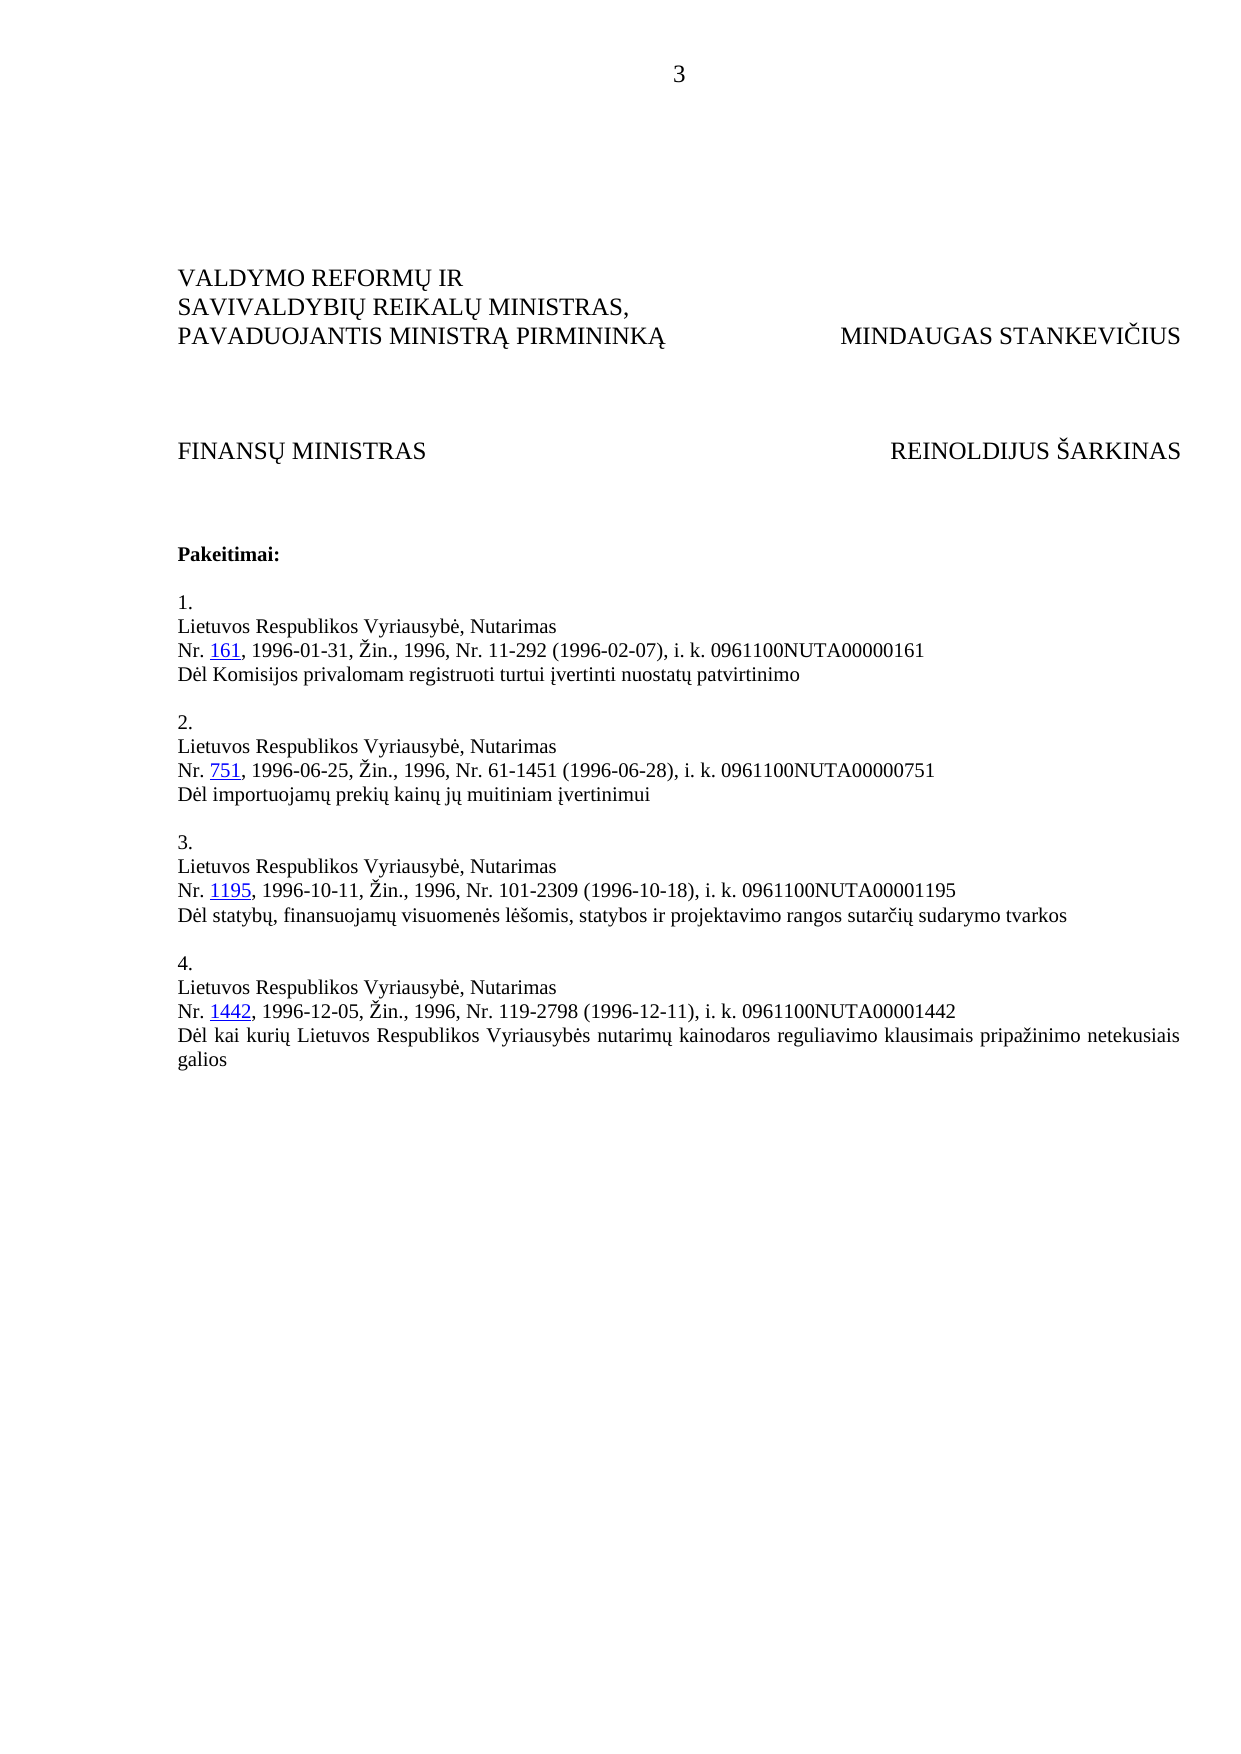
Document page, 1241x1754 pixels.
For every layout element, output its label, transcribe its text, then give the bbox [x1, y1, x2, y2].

text Lietuvos Respublikos Vyriausybė, Nutarimas [177, 734, 1181, 758]
text Dėl kai kurių Lietuvos Respublikos Vyriausybės nutarimų kainodaros reguliavimo klausimais pripažinimo netekusiais galios [177, 1023, 1181, 1071]
text 2. [177, 710, 1181, 734]
text Dėl Komisijos privalomam registruoti turtui įvertinti nuostatų patvirtinimo [177, 662, 1181, 686]
text FINANSŲ MINISTRAS REINOLDIJUS ŠARKINAS [177, 436, 1181, 465]
text SAVIVALDYBIŲ REIKALŲ MINISTRAS, [177, 292, 1181, 321]
text PAVADUOJANTIS MINISTRĄ PIRMININKĄ MINDAUGAS STANKEVIČIUS [177, 321, 1181, 350]
text Nr. 751, 1996-06-25, Žin., 1996, Nr. 61-1451 (1996-06-28), i. k. 0961100NUTA00000751 [177, 758, 1181, 782]
text 4. [177, 951, 1181, 975]
text Pakeitimai: [177, 542, 1181, 566]
text Lietuvos Respublikos Vyriausybė, Nutarimas [177, 614, 1181, 638]
text Lietuvos Respublikos Vyriausybė, Nutarimas [177, 975, 1181, 999]
text 3. [177, 830, 1181, 854]
text Nr. 1442, 1996-12-05, Žin., 1996, Nr. 119-2798 (1996-12-11), i. k. 0961100NUTA00001442 [177, 999, 1181, 1023]
text Dėl statybų, finansuojamų visuomenės lėšomis, statybos ir projektavimo rangos sutarčių sudarymo tvarkos [177, 902, 1181, 927]
text Lietuvos Respublikos Vyriausybė, Nutarimas [177, 854, 1181, 878]
text Dėl importuojamų prekių kainų jų muitiniam įvertinimui [177, 782, 1181, 806]
text Nr. 1195, 1996-10-11, Žin., 1996, Nr. 101-2309 (1996-10-18), i. k. 0961100NUTA00001195 [177, 878, 1181, 902]
text VALDYMO REFORMŲ IR [177, 263, 1181, 292]
text Nr. 161, 1996-01-31, Žin., 1996, Nr. 11-292 (1996-02-07), i. k. 0961100NUTA00000161 [177, 638, 1181, 662]
text 1. [177, 590, 1181, 614]
